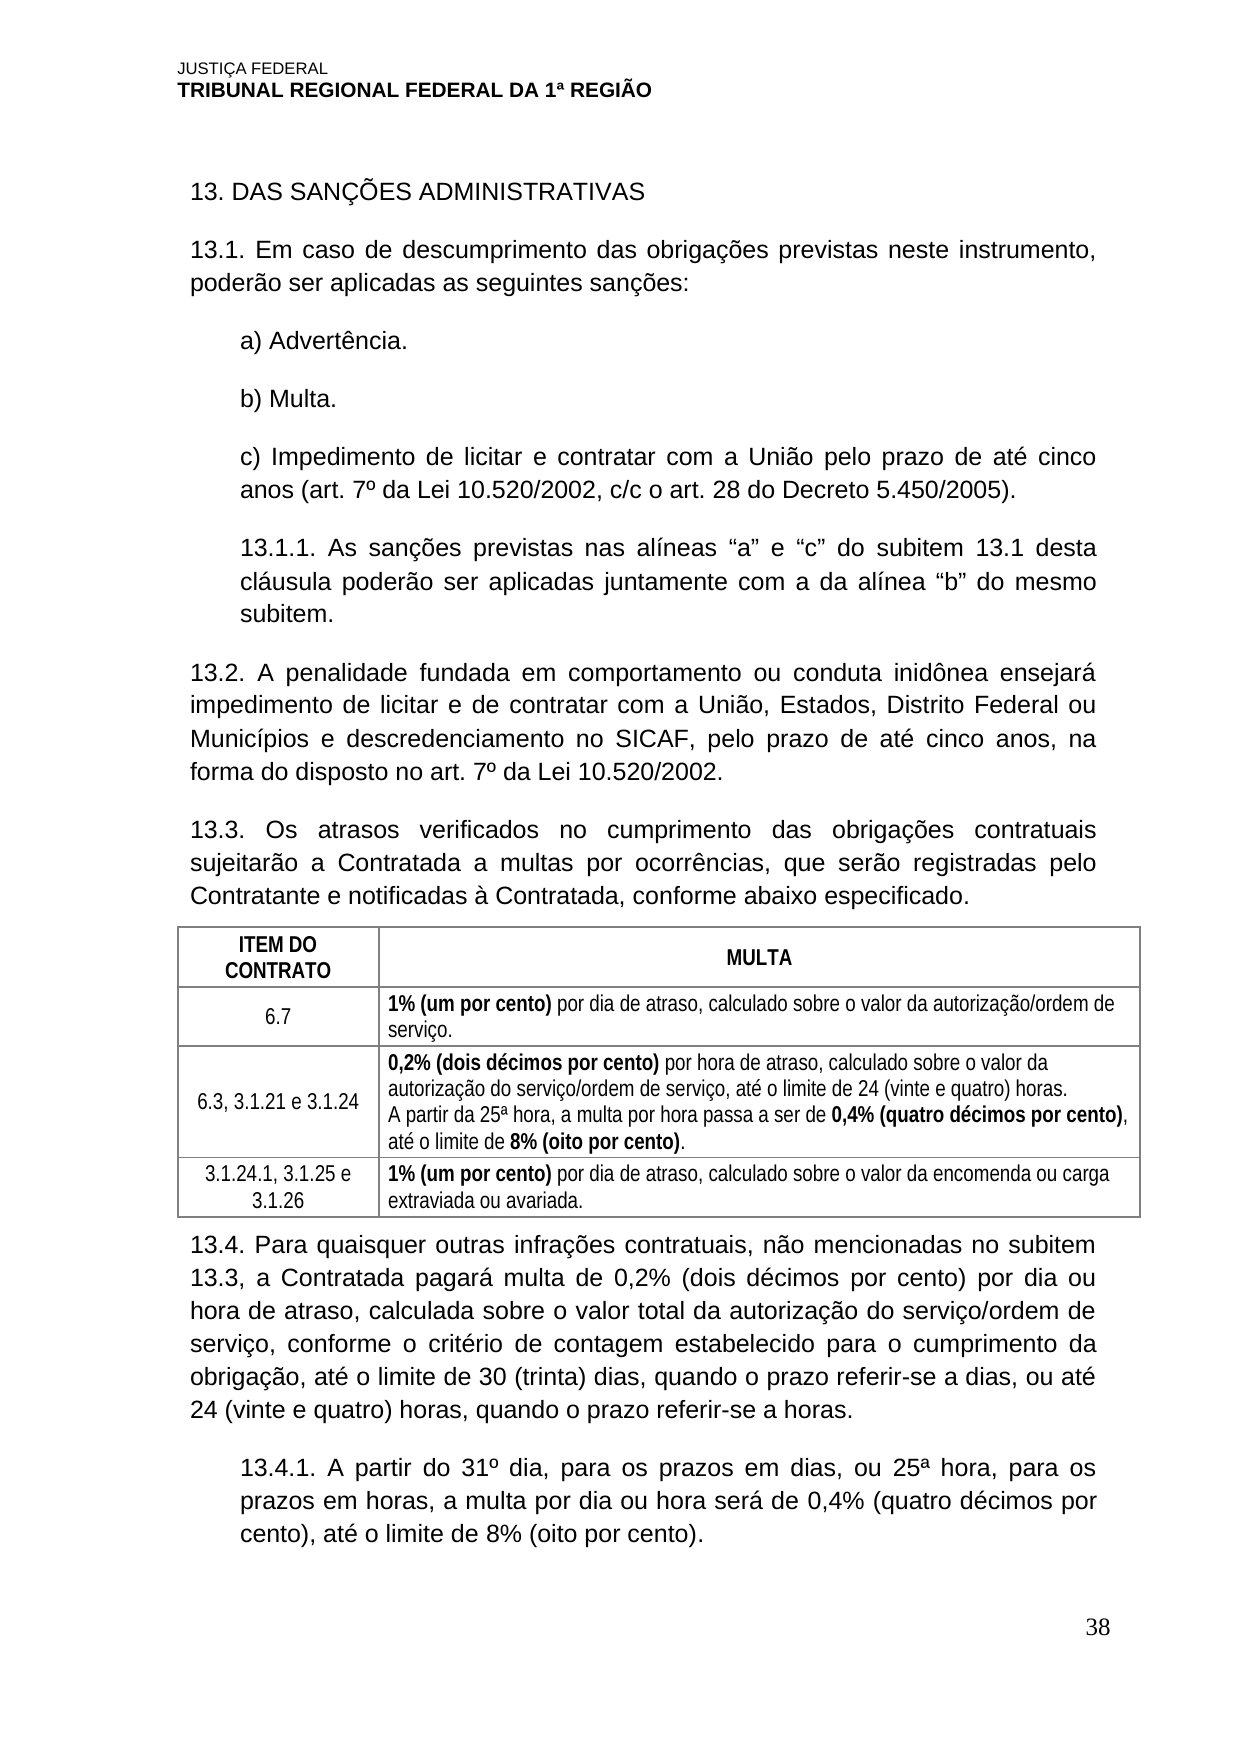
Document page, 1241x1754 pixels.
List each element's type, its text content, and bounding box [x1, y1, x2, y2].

table_cell 6.3, 3.1.21 e 3.1.24 [179, 1047, 308, 1157]
table_cell 1% (um por cento) por dia de atraso, calculado sobre o valor da autorização/ordem de serviço. [985, 988, 1139, 1045]
text 13.1. Em caso de descumprimento das obrigações previstas neste instrumento, poderão ser aplicadas as seguintes sanções: [190, 235, 1098, 297]
text 13.3. Os atrasos verificados no cumprimento das obrigações contratuais sujeitarão a Contratada a multas por ocorrências, que serão registradas pelo Contratante e notificadas à Contratada, conforme abaixo especificado. [985, 814, 1098, 909]
text 13.4.1. A partir do 31º dia, para os prazos em dias, ou 25ª hora, para os prazos em horas, a multa por dia ou hora será de 0,4% (quatro décimos por cento), até o limite de 8% (oito por cento). [240, 1453, 1098, 1548]
text 13.4. Para quaisquer outras infrações contratuais, não mencionadas no subitem 13.3, a Contratada pagará multa de 0,2% (dois décimos por cento) por dia ou hora de atraso, calculada sobre o valor total da autorização do serviço/ordem de serviço, conforme o critério de contagem estabelecido para o cumprimento da obrigação, até o limite de 30 (trinta) dias, quando o prazo referir-se a dias, ou até 24 (vinte e quatro) horas, quando o prazo referir-se a horas. [190, 1230, 1098, 1424]
text 13.1.1. As sanções previstas nas alíneas “a” e “c” do subitem 13.1 desta cláusula poderão ser aplicadas juntamente com a da alínea “b” do mesmo subitem. [240, 533, 1098, 628]
table_cell 1% (um por cento) por dia de atraso, calculado sobre o valor da encomenda ou carga extraviada ou avariada. [985, 1158, 1139, 1216]
table_header ITEM DO CONTRATO [179, 928, 308, 986]
table_header MULTA [985, 928, 1139, 986]
table_cell 6.7 [179, 988, 308, 1045]
text 13. DAS SANÇÕES ADMINISTRATIVAS [190, 177, 1098, 206]
text b) Multa. [240, 384, 1098, 413]
text c) Impedimento de licitar e contratar com a União pelo prazo de até cinco anos (art. 7º da Lei 10.520/2002, c/c o art. 28 do Decreto 5.450/2005). [240, 442, 1098, 504]
table_cell 3.1.24.1, 3.1.25 e 3.1.26 [179, 1158, 308, 1216]
table_cell 0,2% (dois décimos por cento) por hora de atraso, calculado sobre o valor da autorização do serviço/ordem de serviço, até o limite de 24 (vinte e quatro) horas. A partir da 25ª hora, a multa por hora passa a ser de 0,4% (quatro décimos por cento), até o limite de 8% (oito por cento). [985, 1047, 1139, 1157]
text a) Advertência. [240, 326, 1098, 355]
text 13.3. Os atrasos verificados no cumprimento das obrigações contratuais sujeitarão a Contratada a multas por ocorrências, que serão registradas pelo Contratante e notificadas à Contratada, conforme abaixo especificado. [190, 814, 308, 909]
text 13.2. A penalidade fundada em comportamento ou conduta inidônea ensejará impedimento de licitar e de contratar com a União, Estados, Distrito Federal ou Municípios e descredenciamento no SICAF, pelo prazo de até cinco anos, na forma do disposto no art. 7º da Lei 10.520/2002. [190, 657, 308, 785]
text 13.2. A penalidade fundada em comportamento ou conduta inidônea ensejará impedimento de licitar e de contratar com a União, Estados, Distrito Federal ou Municípios e descredenciamento no SICAF, pelo prazo de até cinco anos, na forma do disposto no art. 7º da Lei 10.520/2002. [985, 657, 1098, 785]
